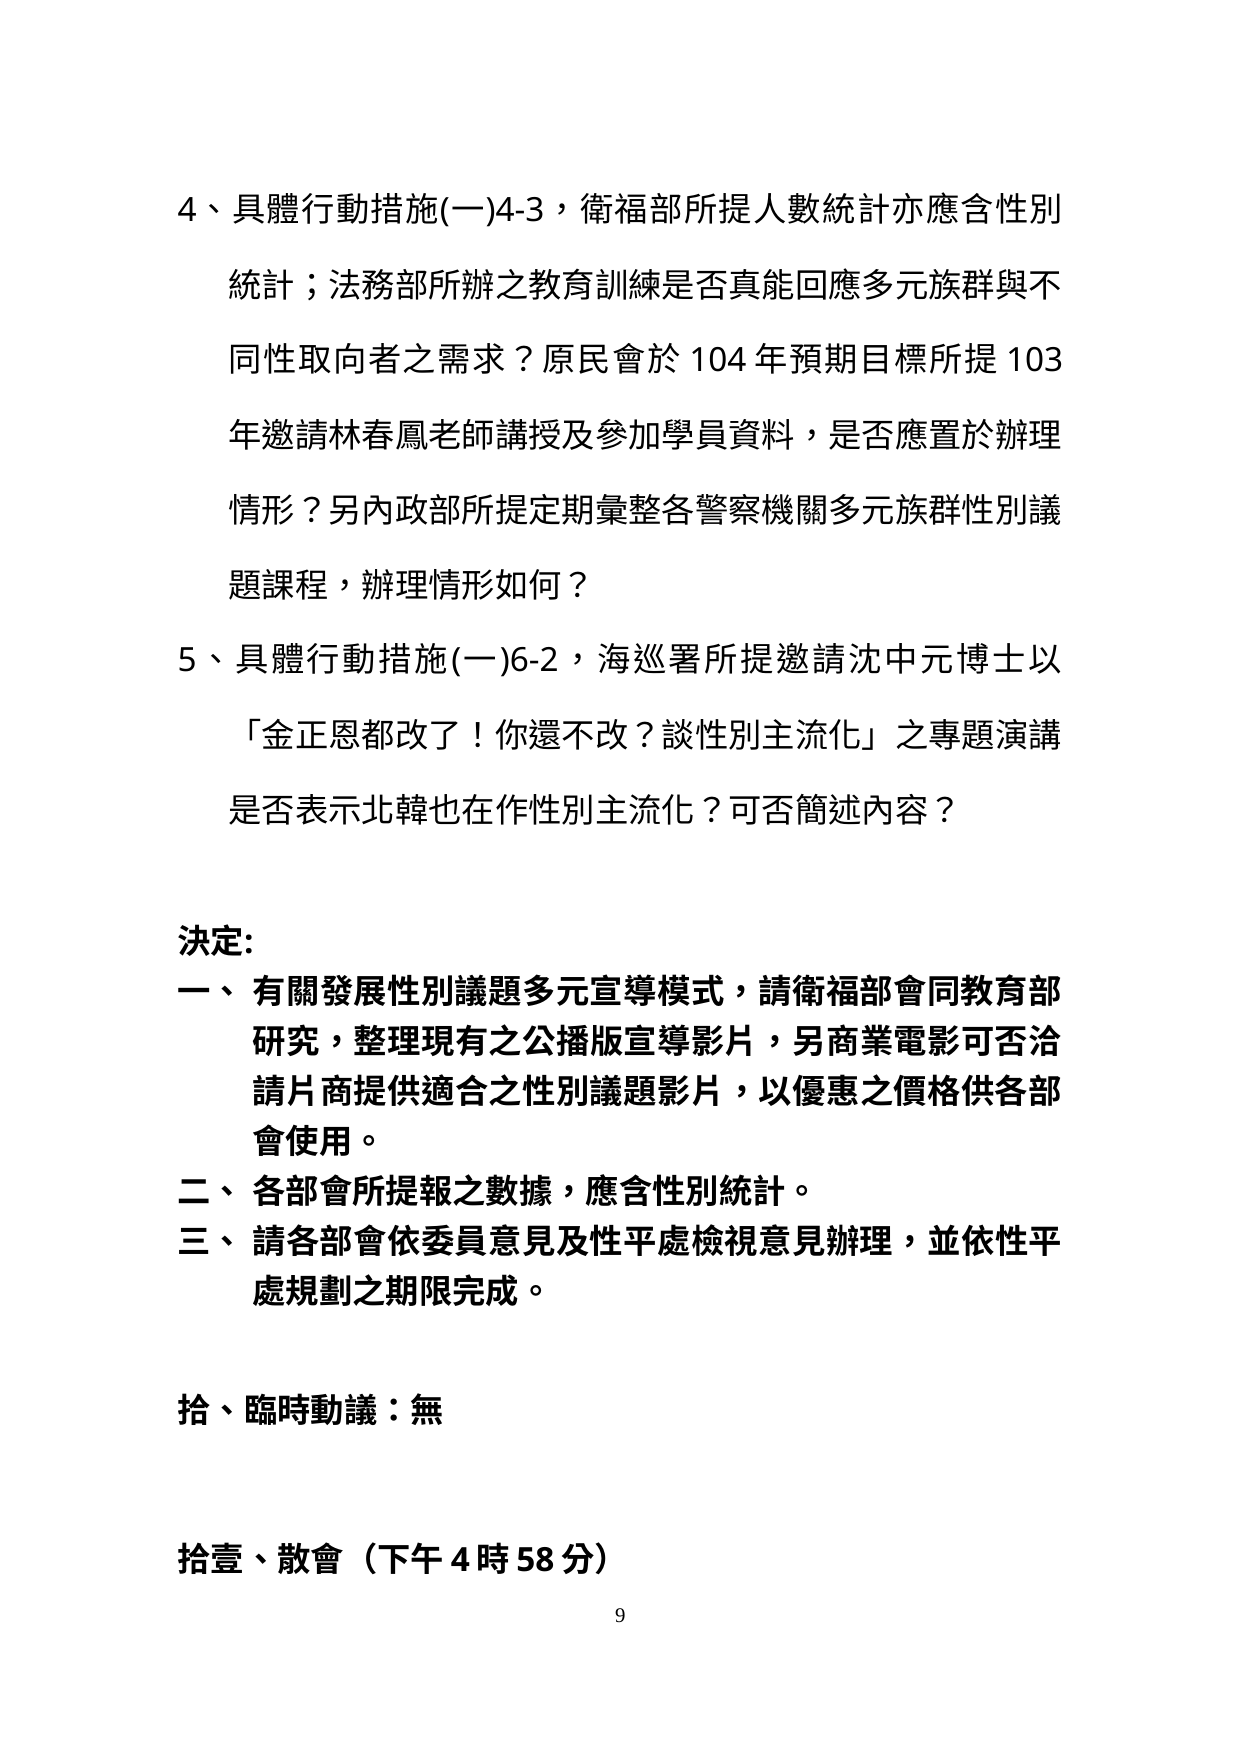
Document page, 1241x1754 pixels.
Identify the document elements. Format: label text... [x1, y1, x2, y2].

list 請各部會依委員意見及性平處檢視意見辦理，並依性平處規劃之期限完成。 [177, 1214, 1063, 1314]
list 有關發展性別議題多元宣導模式，請衛福部會同教育部研究，整理現有之公播版宣導影片，另商業電影可否洽請片商提供適合之性別議題影片，以優惠之價格供各部會使用。 [177, 964, 1063, 1164]
text 決定: [177, 914, 1063, 964]
text 拾壹、散會（下午4時58分） [177, 1514, 1063, 1589]
text 拾、臨時動議：無 [177, 1364, 1063, 1439]
list 各部會所提報之數據，應含性別統計。 [177, 1164, 1063, 1214]
text 5、具體行動措施(一)6-2，海巡署所提邀請沈中元博士以「金正恩都改了！你還不改？談性別主流化」之專題演講，是否表示北韓也在作性別主流化？可否簡述內容？ [177, 614, 1063, 839]
text 4、具體行動措施(一)4-3，衛福部所提人數統計亦應含性別統計；法務部所辦之教育訓練是否真能回應多元族群與不同性取向者之需求？原民會於104年預期目標所提103年邀請林春鳳老師講授及參加學員資料，是否應置於辦理情形？另內政部所提定期彙整各警察機關多元族群性別議題課程，辦理情形如何？ [177, 164, 1063, 614]
